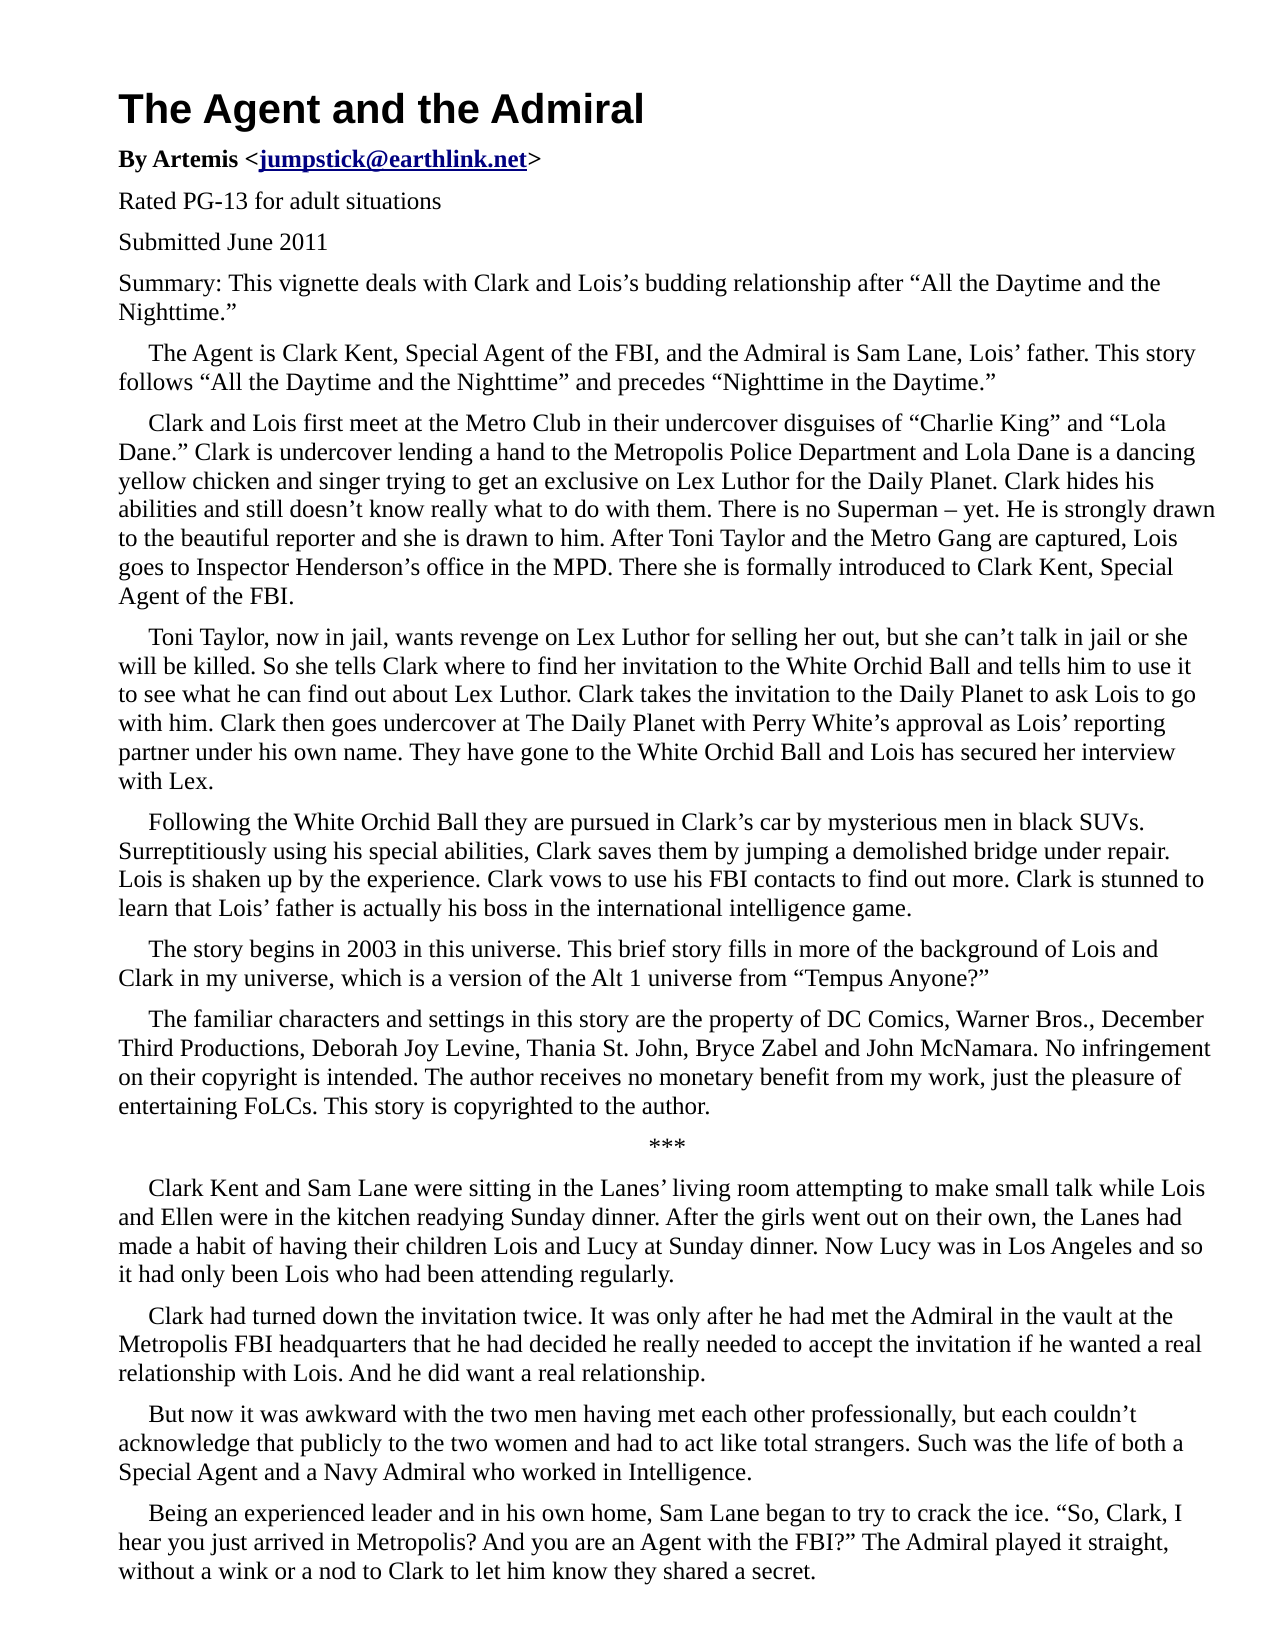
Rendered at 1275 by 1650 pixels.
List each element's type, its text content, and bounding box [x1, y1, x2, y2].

text *** [118, 1132, 1216, 1161]
text Summary: This vignette deals with Clark and Lois’s budding relationship after “All the Daytime and the Nighttime.” [118, 268, 1216, 326]
text Following the White Orchid Ball they are pursued in Clark’s car by mysterious men in black SUVs. Surreptitiously using his special abilities, Clark saves them by jumping a demolished bridge under repair. Lois is shaken up by the experience. Clark vows to use his FBI contacts to find out more. Clark is stunned to learn that Lois’ father is actually his boss in the international intelligence game. [118, 807, 1216, 922]
text The Agent is Clark Kent, Special Agent of the FBI, and the Admiral is Sam Lane, Lois’ father. This story follows “All the Daytime and the Nighttime” and precedes “Nighttime in the Daytime.” [118, 338, 1216, 396]
subtitle The Agent and the Admiral [118, 84, 1216, 132]
text Rated PG-13 for adult situations [118, 186, 1216, 214]
text Clark Kent and Sam Lane were sitting in the Lanes’ living room attempting to make small talk while Lois and Ellen were in the kitchen readying Sunday dinner. After the girls went out on their own, the Lanes had made a habit of having their children Lois and Lucy at Sunday dinner. Now Lucy was in Los Angeles and so it had only been Lois who had been attending regularly. [118, 1173, 1216, 1288]
text Clark and Lois first meet at the Metro Club in their undercover disguises of “Charlie King” and “Lola Dane.” Clark is undercover lending a hand to the Metropolis Police Department and Lola Dane is a dancing yellow chicken and singer trying to get an exclusive on Lex Luthor for the Daily Planet. Clark hides his abilities and still doesn’t know really what to do with them. There is no Superman – yet. He is strongly drawn to the beautiful reporter and she is drawn to him. After Toni Taylor and the Metro Gang are captured, Lois goes to Inspector Henderson’s office in the MPD. There she is formally introduced to Clark Kent, Special Agent of the FBI. [118, 408, 1216, 609]
text Being an experienced leader and in his own home, Sam Lane began to try to crack the ice. “So, Clark, I hear you just arrived in Metropolis? And you are an Agent with the FBI?” The Admiral played it straight, without a wink or a nod to Clark to let him know they shared a secret. [118, 1498, 1216, 1584]
text The familiar characters and settings in this story are the property of DC Comics, Warner Bros., December Third Productions, Deborah Joy Levine, Thania St. John, Bryce Zabel and John McNamara. No infringement on their copyright is intended. The author receives no monetary benefit from my work, just the pleasure of entertaining FoLCs. This story is copyrighted to the author. [118, 1004, 1216, 1119]
text But now it was awkward with the two men having met each other professionally, but each couldn’t acknowledge that publicly to the two women and had to act like total strangers. Such was the life of both a Special Agent and a Navy Admiral who worked in Intelligence. [118, 1399, 1216, 1486]
text Clark had turned down the invitation twice. It was only after he had met the Admiral in the vault at the Metropolis FBI headquarters that he had decided he really needed to accept the invitation if he wanted a real relationship with Lois. And he did want a real relationship. [118, 1301, 1216, 1387]
text Submitted June 2011 [118, 227, 1216, 256]
text Toni Taylor, now in jail, wants revenge on Lex Luthor for selling her out, but she can’t talk in jail or she will be killed. So she tells Clark where to find her invitation to the White Orchid Ball and tells him to use it to see what he can find out about Lex Luthor. Clark takes the invitation to the Daily Planet to ask Lois to go with him. Clark then goes undercover at The Daily Planet with Perry White’s approval as Lois’ reporting partner under his own name. They have gone to the White Orchid Ball and Lois has secured her interview with Lex. [118, 622, 1216, 794]
text By Artemis <jumpstick@earthlink.net> [118, 144, 1216, 173]
text The story begins in 2003 in this universe. This brief story fills in more of the background of Lois and Clark in my universe, which is a version of the Alt 1 universe from “Tempus Anyone?” [118, 934, 1216, 992]
